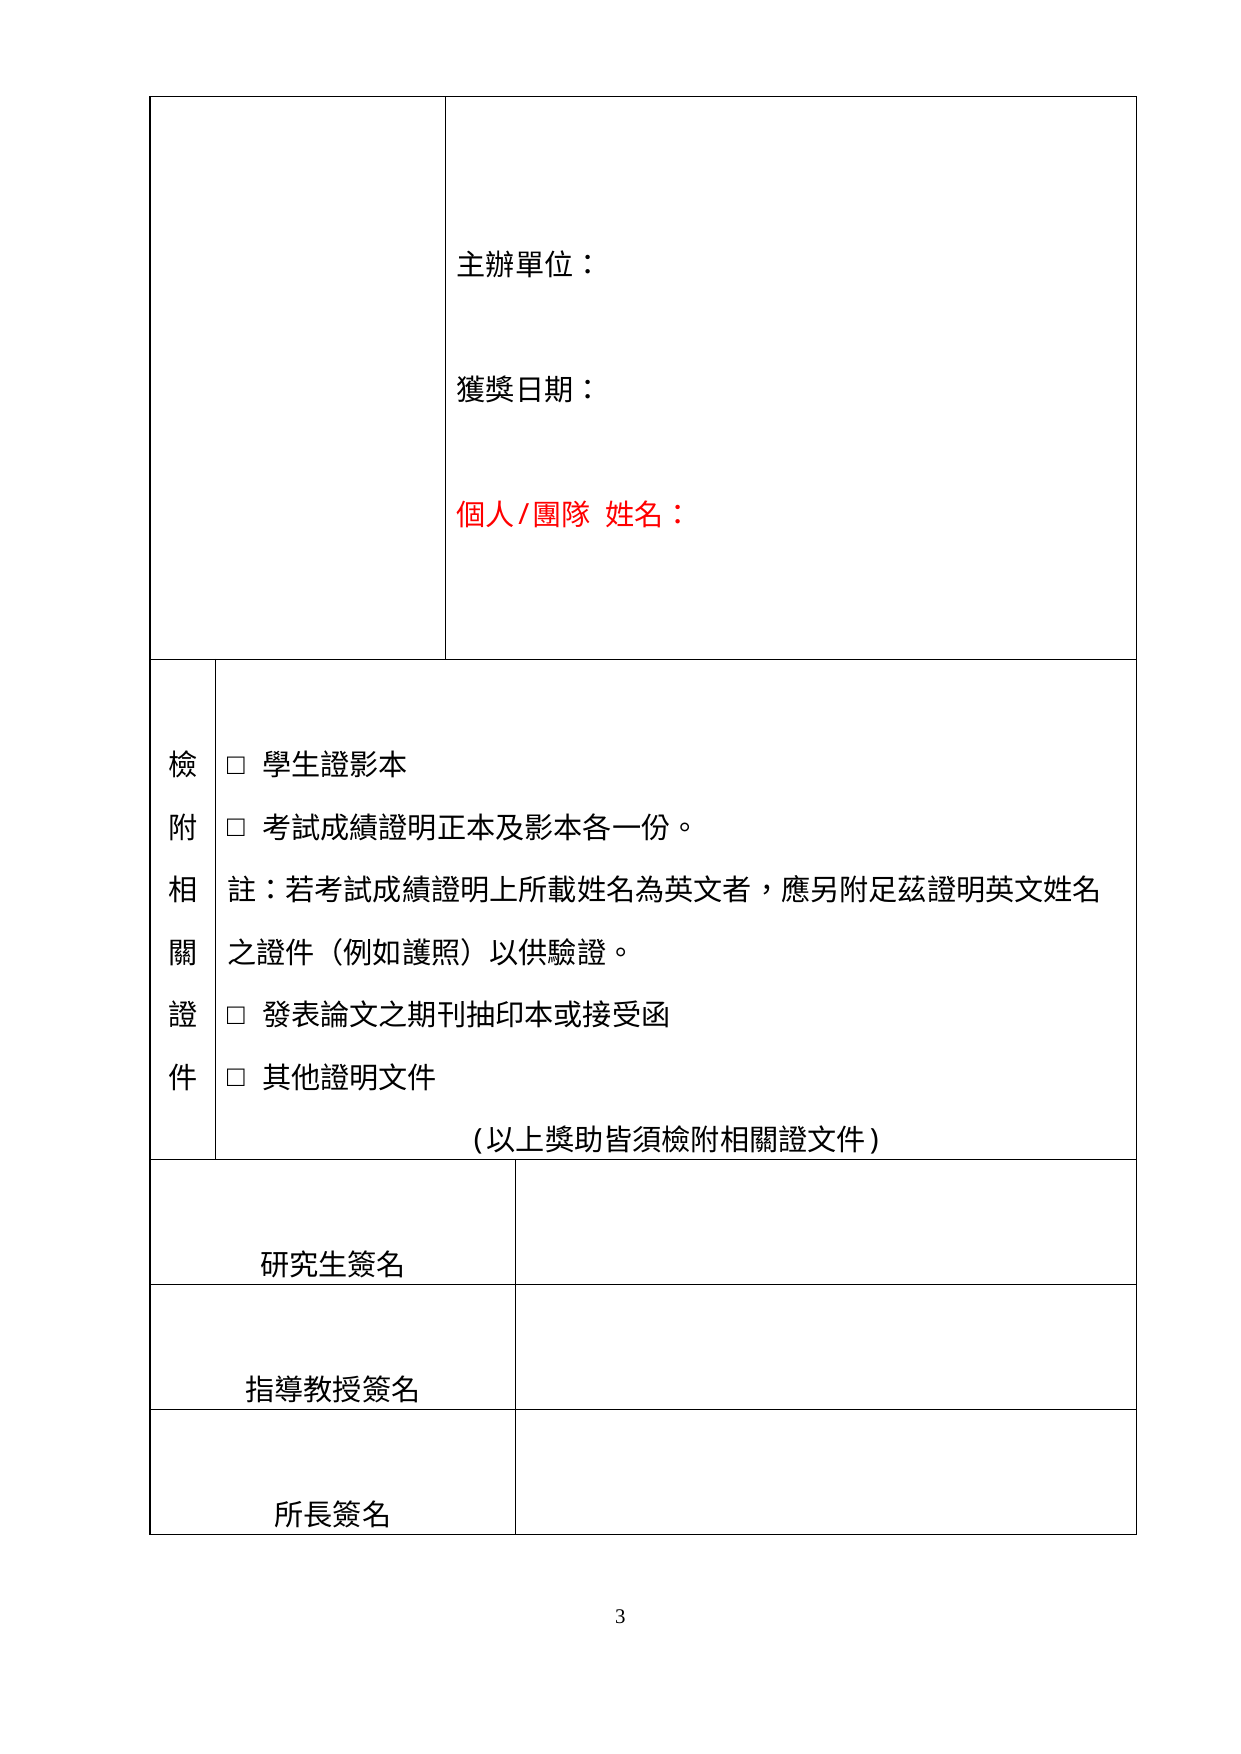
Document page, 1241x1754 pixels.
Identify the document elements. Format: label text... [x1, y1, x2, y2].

table_cell [516, 1410, 1136, 1534]
table_cell [516, 1160, 1136, 1284]
table_cell 所長簽名 [151, 1410, 515, 1534]
table_cell [151, 97, 445, 659]
table_cell [516, 1285, 1136, 1409]
table_cell □ 學生證影本 □ 考試成績證明正本及影本各一份。 註：若考試成績證明上所載姓名為英文者，應另附足茲證明英文姓名之證件（例如護照）以供驗證。 □ 發表論文之期刊抽印本或接受函 □ 其他證明文件 (以上獎助皆須檢附相關證文件) [216, 660, 1136, 1159]
table_cell 研究生簽名 [151, 1160, 515, 1284]
table_cell 主辦單位： 獲獎日期： 個人/團隊 姓名： [446, 97, 1136, 659]
table_cell 指導教授簽名 [151, 1285, 515, 1409]
table_cell 檢附相關證件 [151, 660, 215, 1159]
